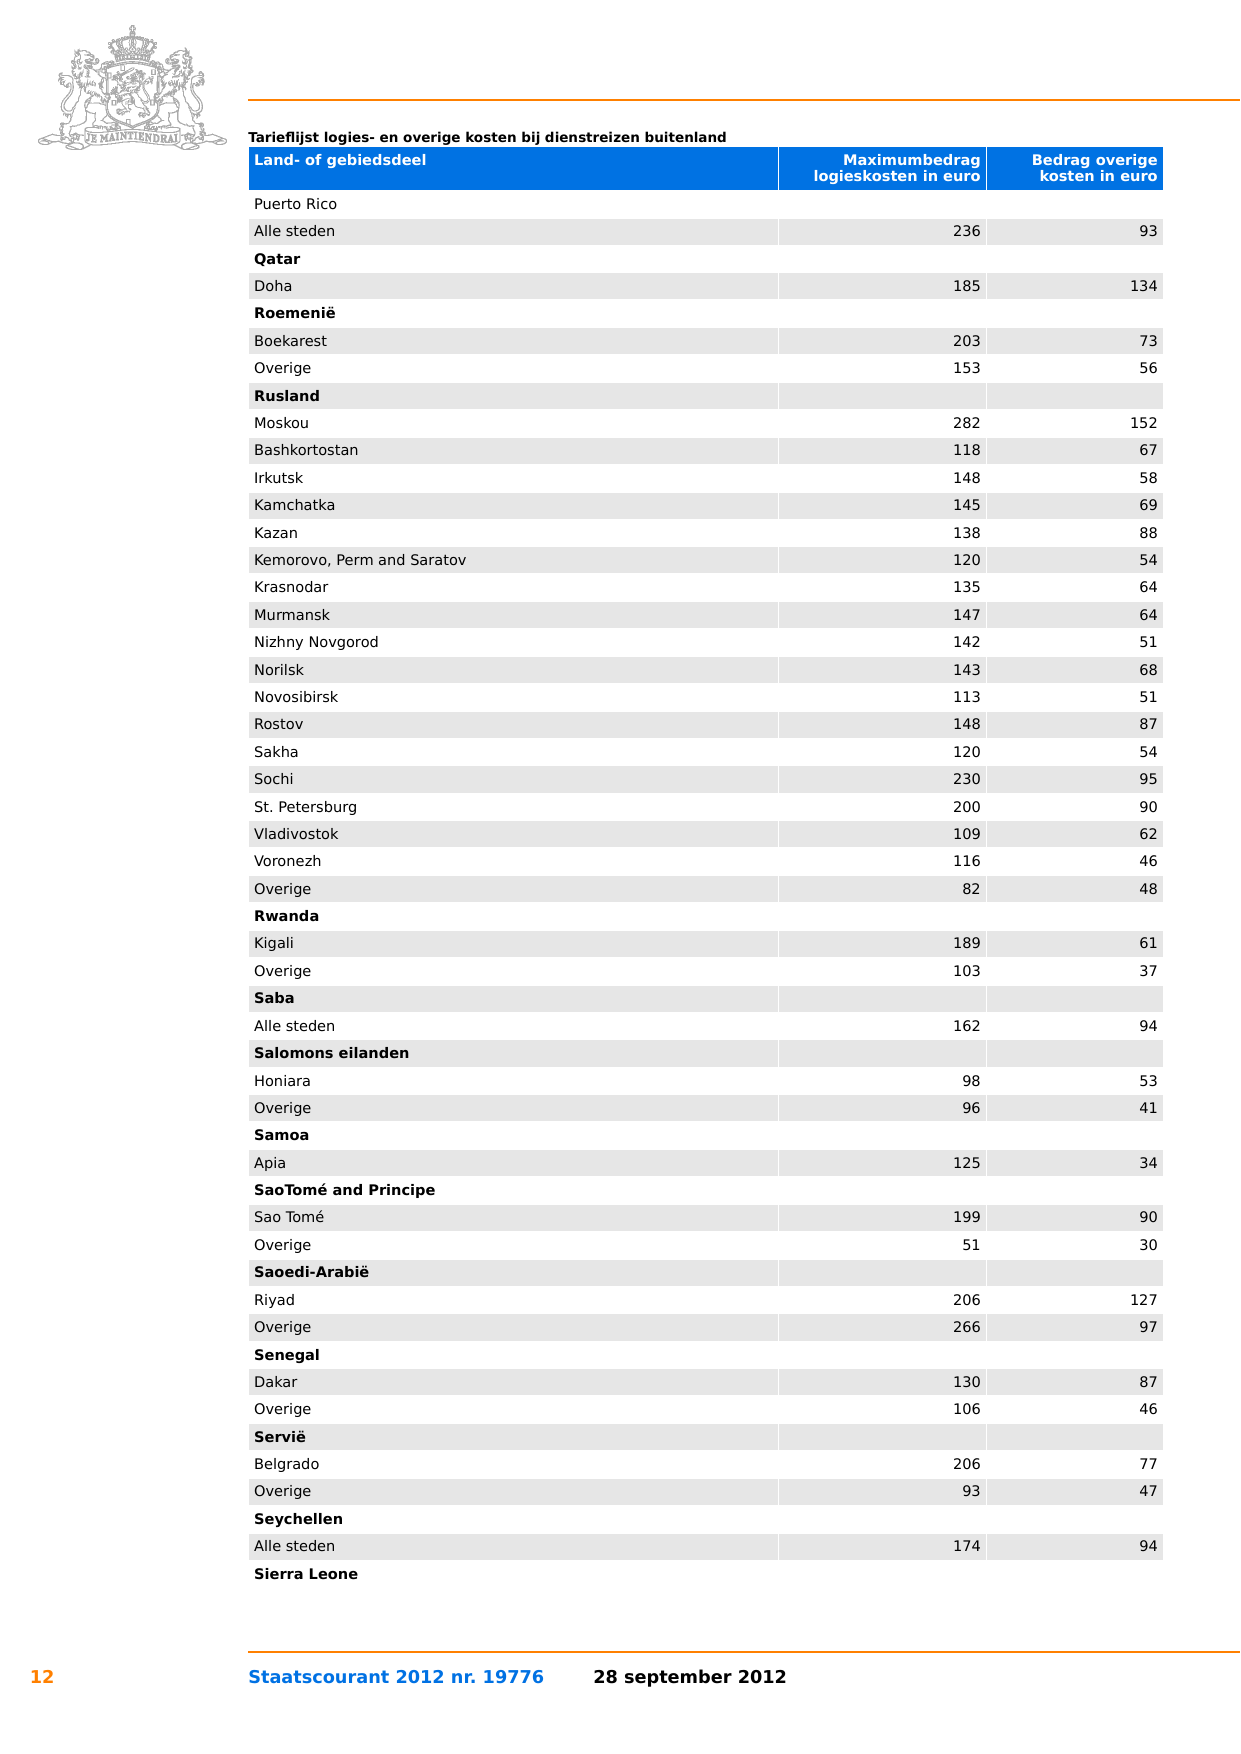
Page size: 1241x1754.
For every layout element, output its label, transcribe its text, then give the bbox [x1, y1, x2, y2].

table_cell 47 [987, 1479, 1163, 1505]
table_cell 153 [779, 355, 986, 382]
table_cell 37 [987, 958, 1163, 984]
table_cell Kamchatka [249, 493, 778, 519]
table_cell Krasnodar [249, 575, 778, 601]
table_cell 56 [987, 355, 1163, 382]
table_cell 148 [779, 712, 986, 738]
table_cell 95 [987, 766, 1163, 793]
table_cell 73 [987, 328, 1163, 354]
table_cell [987, 1342, 1163, 1368]
table_cell Overige [249, 876, 778, 902]
table_cell [987, 1424, 1163, 1450]
table_cell [987, 1561, 1163, 1587]
table_cell Saoedi-Arabië [249, 1260, 778, 1286]
table_cell [987, 1123, 1163, 1149]
table_cell 106 [779, 1396, 986, 1423]
table_cell 98 [779, 1068, 986, 1094]
table_cell Novosibirsk [249, 684, 778, 711]
table_cell 162 [779, 1013, 986, 1039]
table_cell Kigali [249, 931, 778, 957]
table_cell Alle steden [249, 219, 778, 245]
table_cell Rwanda [249, 903, 778, 930]
table_cell Saba [249, 986, 778, 1012]
table_cell [779, 1342, 986, 1368]
table_cell 82 [779, 876, 986, 902]
table_cell 54 [987, 739, 1163, 765]
table_cell Land- of gebiedsdeel [249, 147, 778, 190]
table_cell Doha [249, 273, 778, 299]
table_cell Rostov [249, 712, 778, 738]
table_cell Alle steden [249, 1013, 778, 1039]
table_cell 62 [987, 821, 1163, 847]
table_cell 96 [779, 1095, 986, 1121]
table_cell 148 [779, 465, 986, 491]
table_cell [987, 1040, 1163, 1067]
table_cell Bedrag overige kosten in euro [987, 147, 1163, 190]
table_cell [987, 246, 1163, 272]
table_cell Irkutsk [249, 465, 778, 491]
table_cell 200 [779, 794, 986, 820]
table_cell [987, 1177, 1163, 1204]
table_cell Overige [249, 1095, 778, 1121]
table_cell 48 [987, 876, 1163, 902]
table_cell Overige [249, 1479, 778, 1505]
picture [38, 25, 227, 150]
table_cell Puerto Rico [249, 191, 778, 217]
table_cell Salomons eilanden [249, 1040, 778, 1067]
table_cell 46 [987, 1396, 1163, 1423]
table_cell 93 [987, 219, 1163, 245]
table_cell Kemorovo, Perm and Saratov [249, 547, 778, 573]
table_cell Rusland [249, 383, 778, 409]
table_cell 87 [987, 1369, 1163, 1395]
table_cell 94 [987, 1534, 1163, 1560]
table_cell Apia [249, 1150, 778, 1176]
table_cell Samoa [249, 1123, 778, 1149]
table_cell 88 [987, 520, 1163, 546]
table_cell 103 [779, 958, 986, 984]
table_cell Overige [249, 1314, 778, 1341]
table_cell [779, 1561, 986, 1587]
table_cell 67 [987, 438, 1163, 464]
table_cell 116 [779, 849, 986, 875]
table_cell Senegal [249, 1342, 778, 1368]
table_cell 90 [987, 1205, 1163, 1231]
table_cell [987, 301, 1163, 327]
table_cell 58 [987, 465, 1163, 491]
table_cell [779, 1040, 986, 1067]
table_cell Bashkortostan [249, 438, 778, 464]
table_cell [779, 1177, 986, 1204]
table_cell Nizhny Novgorod [249, 629, 778, 656]
table_cell 206 [779, 1451, 986, 1478]
table_cell 143 [779, 657, 986, 683]
table_cell 41 [987, 1095, 1163, 1121]
table_cell 266 [779, 1314, 986, 1341]
table_cell 142 [779, 629, 986, 656]
table_cell 68 [987, 657, 1163, 683]
table_cell 109 [779, 821, 986, 847]
table_cell [779, 383, 986, 409]
table_cell 61 [987, 931, 1163, 957]
table_cell 203 [779, 328, 986, 354]
table_cell [779, 1260, 986, 1286]
table_cell [779, 986, 986, 1012]
table_cell [987, 1506, 1163, 1532]
table_cell 118 [779, 438, 986, 464]
table_cell [987, 383, 1163, 409]
table_cell SaoTomé and Principe [249, 1177, 778, 1204]
table_cell 93 [779, 1479, 986, 1505]
table_cell [779, 301, 986, 327]
table_cell 77 [987, 1451, 1163, 1478]
table_cell [779, 1424, 986, 1450]
table_cell 46 [987, 849, 1163, 875]
table_cell [779, 1123, 986, 1149]
table_cell Honiara [249, 1068, 778, 1094]
table_cell 97 [987, 1314, 1163, 1341]
table_cell 127 [987, 1287, 1163, 1313]
table_cell 51 [779, 1232, 986, 1258]
table_cell 51 [987, 629, 1163, 656]
table_cell 69 [987, 493, 1163, 519]
table_cell Overige [249, 958, 778, 984]
table_cell Alle steden [249, 1534, 778, 1560]
table_cell 51 [987, 684, 1163, 711]
table_cell 185 [779, 273, 986, 299]
table_cell 113 [779, 684, 986, 711]
table_cell 120 [779, 739, 986, 765]
table_cell [987, 986, 1163, 1012]
table_cell 130 [779, 1369, 986, 1395]
table_cell 206 [779, 1287, 986, 1313]
table_cell 282 [779, 410, 986, 437]
table_cell 87 [987, 712, 1163, 738]
table_cell 189 [779, 931, 986, 957]
table_cell [987, 1260, 1163, 1286]
table_cell Voronezh [249, 849, 778, 875]
table_cell Overige [249, 355, 778, 382]
table_cell [779, 191, 986, 217]
table_cell [987, 191, 1163, 217]
table_cell 64 [987, 602, 1163, 628]
table_header Tarieflijst logies- en overige kosten bij dienstreizen buitenland [248, 130, 1163, 146]
table_cell 199 [779, 1205, 986, 1231]
table_cell Qatar [249, 246, 778, 272]
table_cell 120 [779, 547, 986, 573]
table_cell Moskou [249, 410, 778, 437]
table_cell Riyad [249, 1287, 778, 1313]
table_cell 34 [987, 1150, 1163, 1176]
table_cell Sakha [249, 739, 778, 765]
table_cell Sochi [249, 766, 778, 793]
table_cell Boekarest [249, 328, 778, 354]
table_cell Seychellen [249, 1506, 778, 1532]
table_cell 30 [987, 1232, 1163, 1258]
table_cell 138 [779, 520, 986, 546]
table_cell 64 [987, 575, 1163, 601]
table_cell Kazan [249, 520, 778, 546]
table_cell Murmansk [249, 602, 778, 628]
table_cell [987, 903, 1163, 930]
table_cell 54 [987, 547, 1163, 573]
table_cell Sierra Leone [249, 1561, 778, 1587]
table_cell 147 [779, 602, 986, 628]
table_cell Belgrado [249, 1451, 778, 1478]
table_cell Overige [249, 1396, 778, 1423]
table_cell 135 [779, 575, 986, 601]
table_cell Sao Tomé [249, 1205, 778, 1231]
table_cell 152 [987, 410, 1163, 437]
table_cell [779, 246, 986, 272]
table_cell 174 [779, 1534, 986, 1560]
table_cell 94 [987, 1013, 1163, 1039]
table_cell [779, 1506, 986, 1532]
table_cell [779, 903, 986, 930]
table_cell Servië [249, 1424, 778, 1450]
table_cell 90 [987, 794, 1163, 820]
table_cell Norilsk [249, 657, 778, 683]
table_cell Vladivostok [249, 821, 778, 847]
table_cell 145 [779, 493, 986, 519]
table_cell 125 [779, 1150, 986, 1176]
table_cell 236 [779, 219, 986, 245]
table_cell Maximumbedrag logieskosten in euro [779, 147, 986, 190]
table_cell Overige [249, 1232, 778, 1258]
table_cell St. Petersburg [249, 794, 778, 820]
table_cell Roemenië [249, 301, 778, 327]
table_cell 53 [987, 1068, 1163, 1094]
table_cell 134 [987, 273, 1163, 299]
table_cell Dakar [249, 1369, 778, 1395]
table_cell 230 [779, 766, 986, 793]
